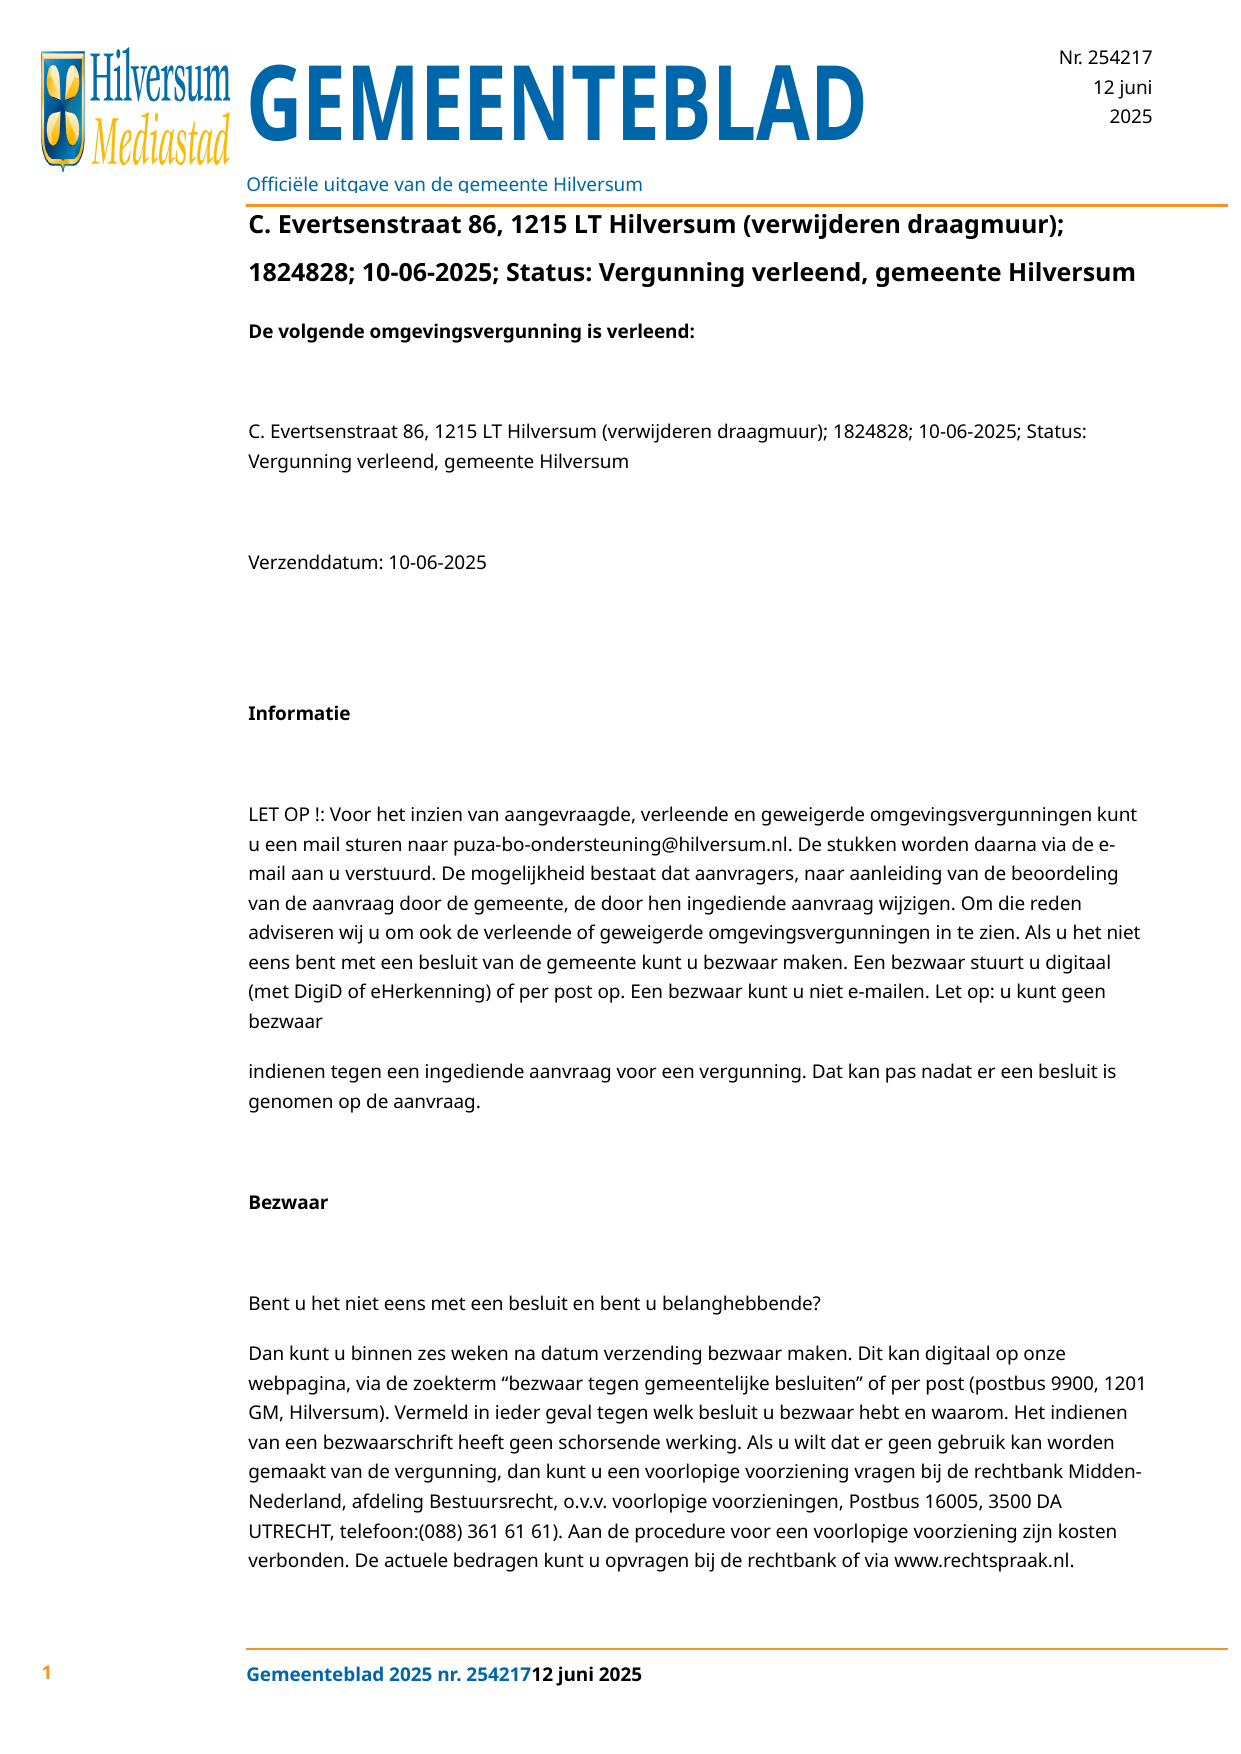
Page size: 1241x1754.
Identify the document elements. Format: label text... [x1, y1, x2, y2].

text C. Evertsenstraat 86, 1215 LT Hilversum (verwijderen draagmuur); 1824828; 10-06-2025; Status: Vergunning verleend, gemeente Hilversum [248, 419, 1152, 474]
text indienen tegen een ingediende aanvraag voor een vergunning. Dat kan pas nadat er een besluit is genomen op de aanvraag. [248, 1059, 1152, 1114]
text Dan kunt u binnen zes weken na datum verzending bezwaar maken. Dit kan digitaal op onze webpagina, via de zoekterm “bezwaar tegen gemeentelijke besluiten” of per post (postbus 9900, 1201 GM, Hilversum). Vermeld in ieder geval tegen welk besluit u bezwaar hebt en waarom. Het indienen van een bezwaarschrift heeft geen schorsende werking. Als u wilt dat er geen gebruik kan worden gemaakt van de vergunning, dan kunt u een voorlopige voorziening vragen bij de rechtbank Midden-Nederland, afdeling Bestuursrecht, o.v.v. voorlopige voorzieningen, Postbus 16005, 3500 DA UTRECHT, telefoon:(088) 361 61 61). Aan de procedure voor een voorlopige voorziening zijn kosten verbonden. De actuele bedragen kunt u opvragen bij de rechtbank of via www.rechtspraak.nl. [248, 1340, 1152, 1573]
text Bent u het niet eens met een besluit en bent u belanghebbende? [248, 1290, 1152, 1316]
text Bezwaar [248, 1189, 1152, 1215]
text Verzenddatum: 10-06-2025 [248, 549, 1152, 575]
picture [41, 47, 231, 172]
text LET OP !: Voor het inzien van aangevraagde, verleende en geweigerde omgevingsvergunningen kunt u een mail sturen naar puza-bo-ondersteuning@hilversum.nl. De stukken worden daarna via de e-mail aan u verstuurd. De mogelijkheid bestaat dat aanvragers, naar aanleiding van de beoordeling van de aanvraag door de gemeente, de door hen ingediende aanvraag wijzigen. Om die reden adviseren wij u om ook de verleende of geweigerde omgevingsvergunningen in te zien. Als u het niet eens bent met een besluit van de gemeente kunt u bezwaar maken. Een bezwaar stuurt u digitaal (met DigiD of eHerkenning) of per post op. Een bezwaar kunt u niet e-mailen. Let op: u kunt geen bezwaar [248, 801, 1152, 1034]
text C. Evertsenstraat 86, 1215 LT Hilversum (verwijderen draagmuur); 1824828; 10-06-2025; Status: Vergunning verleend, gemeente Hilversum [248, 207, 1152, 288]
text De volgende omgevingsvergunning is verleend: [248, 318, 1152, 344]
text Informatie [248, 700, 1152, 726]
